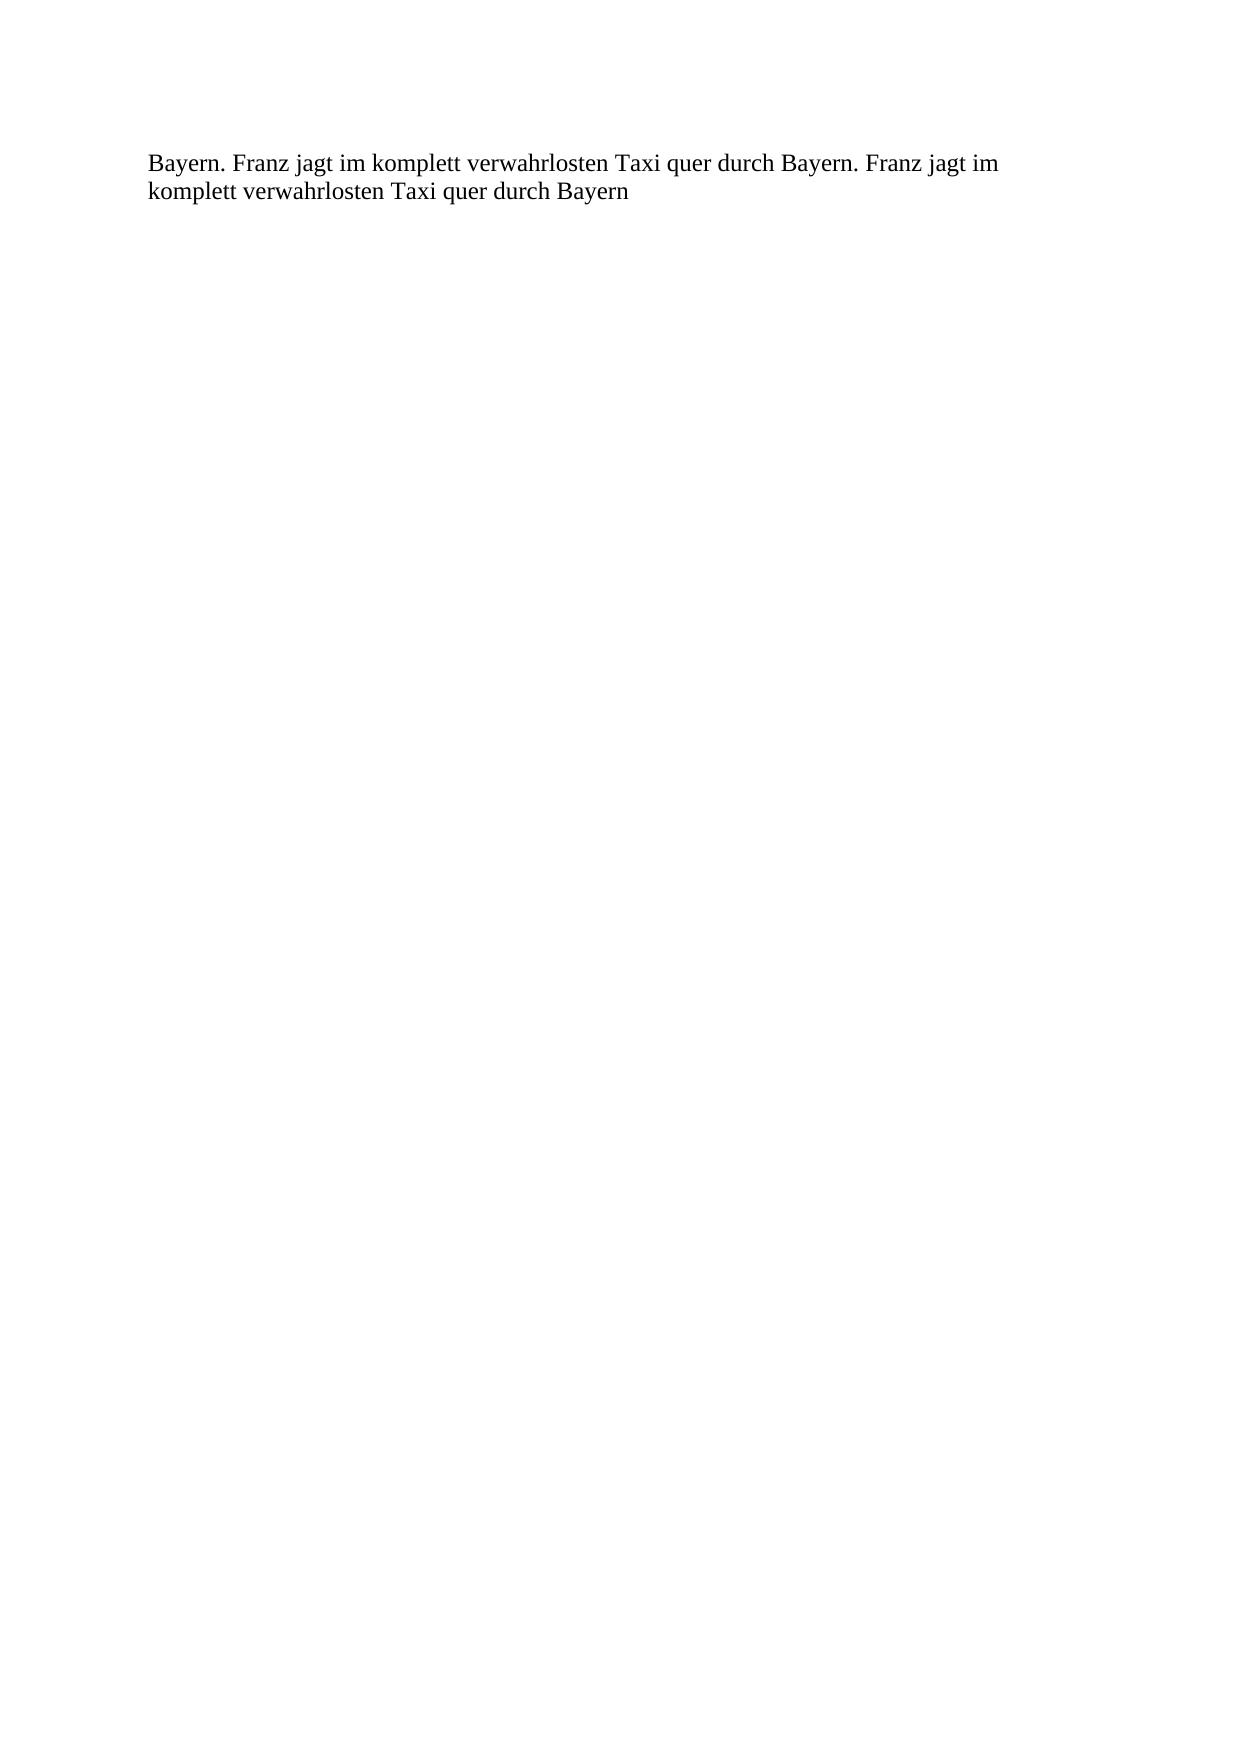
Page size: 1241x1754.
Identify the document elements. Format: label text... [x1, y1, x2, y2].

text Bayern. Franz jagt im komplett verwahrlosten Taxi quer durch Bayern. Franz jagt im komplett verwahrlosten Taxi quer durch Bayern [148, 148, 1093, 205]
